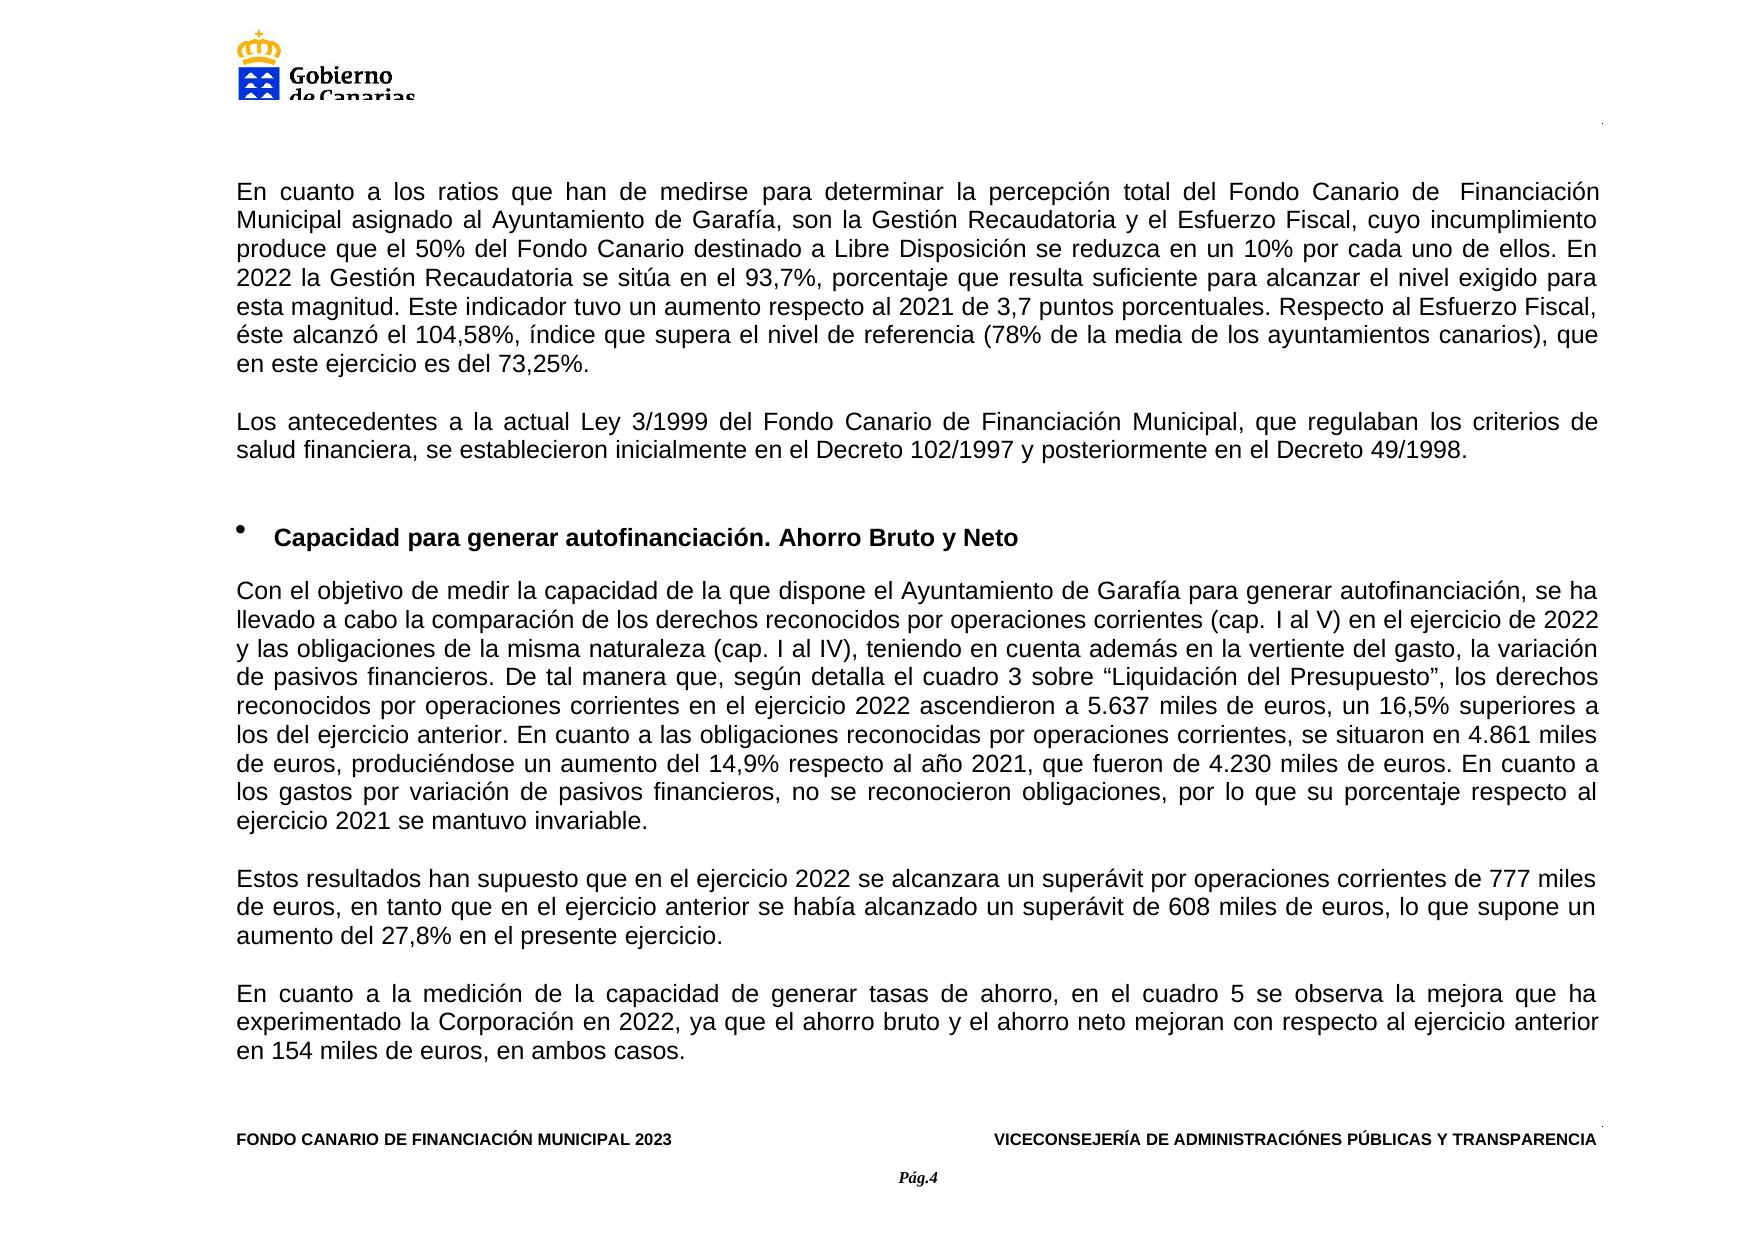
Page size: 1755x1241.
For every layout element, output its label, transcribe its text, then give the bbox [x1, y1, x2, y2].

text En cuanto a los ratios que han de medirse para determinar la percepción total del Fondo Canario de Financiación Municipal asignado al Ayuntamiento de Garafía, son la Gestión Recaudatoria y el Esfuerzo Fiscal, cuyo incumplimiento produce que el 50% del Fondo Canario destinado a Libre Disposición se reduzca en un 10% por cada uno de ellos. En 2022 la Gestión Recaudatoria se sitúa en el 93,7%, porcentaje que resulta suficiente para alcanzar el nivel exigido para esta magnitud. Este indicador tuvo un aumento respecto al 2021 de 3,7 puntos porcentuales. Respecto al Esfuerzo Fiscal, éste alcanzó el 104,58%, índice que supera el nivel de referencia (78% de la media de los ayuntamientos canarios), que en este ejercicio es del 73,25%. [236, 177, 1600, 378]
text Los antecedentes a la actual Ley 3/1999 del Fondo Canario de Financiación Municipal, que regulaban los criterios de salud financiera, se establecieron inicialmente en el Decreto 102/1997 y posteriormente en el Decreto 49/1998. [236, 407, 1600, 464]
text Capacidad para generar autofinanciación. Ahorro Bruto y Neto [274, 523, 1020, 552]
text Pág.4 [898, 1168, 940, 1187]
text FONDO CANARIO DE FINANCIACIÓN MUNICIPAL 2023 [236, 1129, 674, 1148]
text VICECONSEJERÍA DE ADMINISTRACIÓNES PÚBLICAS Y TRANSPARENCIA [994, 1129, 1599, 1148]
text Con el objetivo de medir la capacidad de la que dispone el Ayuntamiento de Garafía para generar autofinanciación, se ha llevado a cabo la comparación de los derechos reconocidos por operaciones corrientes (cap. I al V) en el ejercicio de 2022 y las obligaciones de la misma naturaleza (cap. I al IV), teniendo en cuenta además en la vertiente del gasto, la variación de pasivos financieros. De tal manera que, según detalla el cuadro 3 sobre “Liquidación del Presupuesto”, los derechos reconocidos por operaciones corrientes en el ejercicio 2022 ascendieron a 5.637 miles de euros, un 16,5% superiores a los del ejercicio anterior. En cuanto a las obligaciones reconocidas por operaciones corrientes, se situaron en 4.861 miles de euros, produciéndose un aumento del 14,9% respecto al año 2021, que fueron de 4.230 miles de euros. En cuanto a los gastos por variación de pasivos financieros, no se reconocieron obligaciones, por lo que su porcentaje respecto al ejercicio 2021 se mantuvo invariable. [236, 576, 1600, 835]
text  [236, 522, 250, 544]
text En cuanto a la medición de la capacidad de generar tasas de ahorro, en el cuadro 5 se observa la mejora que ha experimentado la Corporación en 2022, ya que el ahorro bruto y el ahorro neto mejoran con respecto al ejercicio anterior en 154 miles de euros, en ambos casos. [236, 978, 1600, 1065]
text Estos resultados han supuesto que en el ejercicio 2022 se alcanzara un superávit por operaciones corrientes de 777 miles de euros, en tanto que en el ejercicio anterior se había alcanzado un superávit de 608 miles de euros, lo que supone un aumento del 27,8% en el presente ejercicio. [236, 863, 1600, 950]
